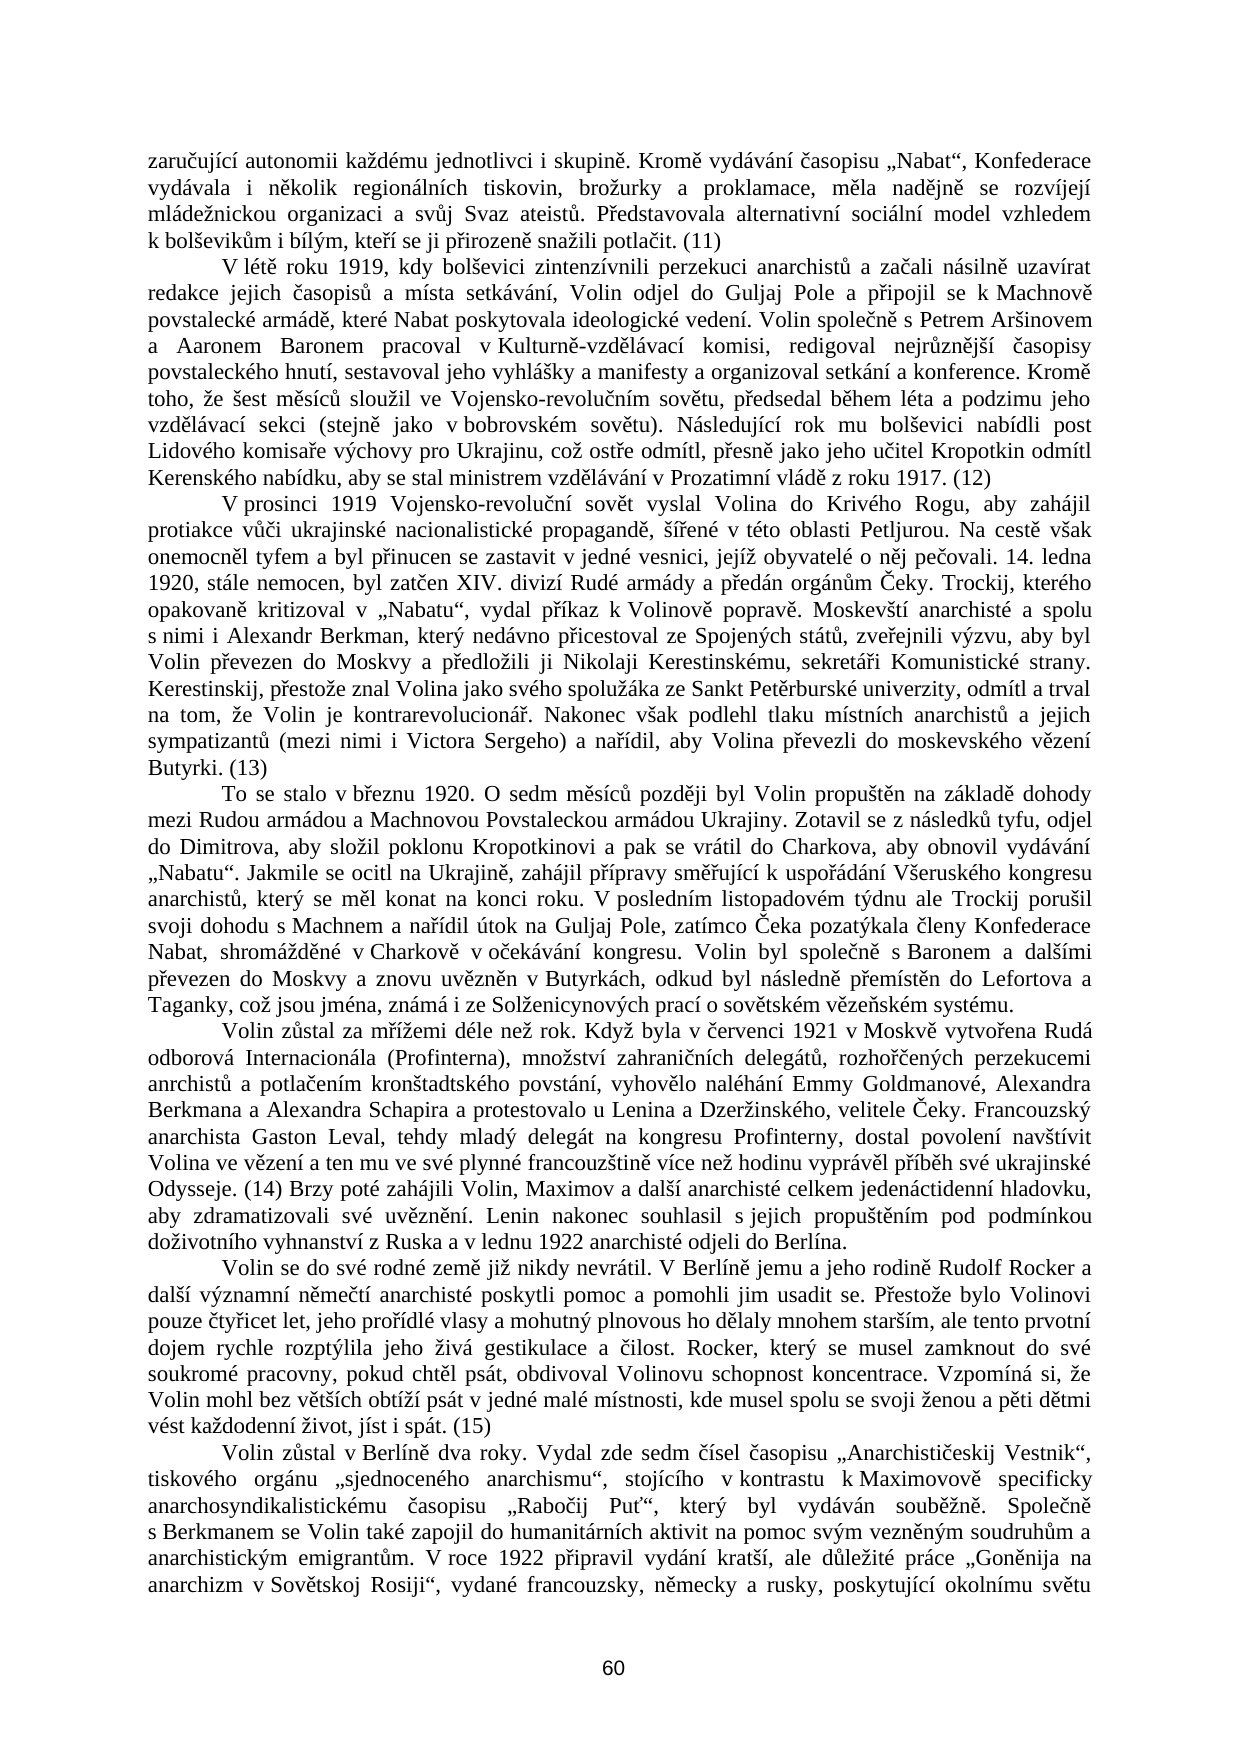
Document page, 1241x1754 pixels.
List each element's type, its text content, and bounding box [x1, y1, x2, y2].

text To se stalo v březnu 1920. O sedm měsíců později byl Volin propuštěn na základě dohody mezi Rudou armádou a Machnovou Povstaleckou armádou Ukrajiny. Zotavil se z následků tyfu, odjel do Dimitrova, aby složil poklonu Kropotkinovi a pak se vrátil do Charkova, aby obnovil vydávání „Nabatu“. Jakmile se ocitl na Ukrajině, zahájil přípravy směřující k uspořádání Všeruského kongresu anarchistů, který se měl konat na konci roku. V posledním listopadovém týdnu ale Trockij porušil svoji dohodu s Machnem a nařídil útok na Guljaj Pole, zatímco Čeka pozatýkala členy Konfederace Nabat, shromážděné v Charkově v očekávání kongresu. Volin byl společně s Baronem a dalšími převezen do Moskvy a znovu uvězněn v Butyrkách, odkud byl následně přemístěn do Lefortova a Taganky, což jsou jména, známá i ze Solženicynových prací o sovětském vězeňském systému. [148, 780, 1093, 1017]
text Volin zůstal v Berlíně dva roky. Vydal zde sedm čísel časopisu „Anarchističeskij Vestnik“, tiskového orgánu „sjednoceného anarchismu“, stojícího v kontrastu k Maximovově specificky anarchosyndikalistickému časopisu „Rabočij Puť“, který byl vydáván souběžně. Společně s Berkmanem se Volin také zapojil do humanitárních aktivit na pomoc svým vezněným soudruhům a anarchistickým emigrantům. V roce 1922 připravil vydání kratší, ale důležité práce „Goněnija na anarchizm v Sovětskoj Rosiji“, vydané francouzsky, německy a rusky, poskytující okolnímu světu [148, 1439, 1093, 1597]
text V prosinci 1919 Vojensko-revoluční sovět vyslal Volina do Krivého Rogu, aby zahájil protiakce vůči ukrajinské nacionalistické propagandě, šířené v této oblasti Petljurou. Na cestě však onemocněl tyfem a byl přinucen se zastavit v jedné vesnici, jejíž obyvatelé o něj pečovali. 14. ledna 1920, stále nemocen, byl zatčen XIV. divizí Rudé armády a předán orgánům Čeky. Trockij, kterého opakovaně kritizoval v „Nabatu“, vydal příkaz k Volinově popravě. Moskevští anarchisté a spolu s nimi i Alexandr Berkman, který nedávno přicestoval ze Spojených států, zveřejnili výzvu, aby byl Volin převezen do Moskvy a předložili ji Nikolaji Kerestinskému, sekretáři Komunistické strany. Kerestinskij, přestože znal Volina jako svého spolužáka ze Sankt Petěrburské univerzity, odmítl a trval na tom, že Volin je kontrarevolucionář. Nakonec však podlehl tlaku místních anarchistů a jejich sympatizantů (mezi nimi i Victora Sergeho) a nařídil, aby Volina převezli do moskevského vězení Butyrki. (13) [148, 490, 1093, 780]
text Volin zůstal za mřížemi déle než rok. Když byla v červenci 1921 v Moskvě vytvořena Rudá odborová Internacionála (Profinterna), množství zahraničních delegátů, rozhořčených perzekucemi anrchistů a potlačením kronštadtského povstání, vyhovělo naléhání Emmy Goldmanové, Alexandra Berkmana a Alexandra Schapira a protestovalo u Lenina a Dzeržinského, velitele Čeky. Francouzský anarchista Gaston Leval, tehdy mladý delegát na kongresu Profinterny, dostal povolení navštívit Volina ve vězení a ten mu ve své plynné francouzštině více než hodinu vyprávěl příběh své ukrajinské Odysseje. (14) Brzy poté zahájili Volin, Maximov a další anarchisté celkem jedenáctidenní hladovku, aby zdramatizovali své uvěznění. Lenin nakonec souhlasil s jejich propuštěním pod podmínkou doživotního vyhnanství z Ruska a v lednu 1922 anarchisté odjeli do Berlína. [148, 1017, 1093, 1254]
text Volin se do své rodné země již nikdy nevrátil. V Berlíně jemu a jeho rodině Rudolf Rocker a další významní němečtí anarchisté poskytli pomoc a pomohli jim usadit se. Přestože bylo Volinovi pouze čtyřicet let, jeho prořídlé vlasy a mohutný plnovous ho dělaly mnohem starším, ale tento prvotní dojem rychle rozptýlila jeho živá gestikulace a čilost. Rocker, který se musel zamknout do své soukromé pracovny, pokud chtěl psát, obdivoval Volinovu schopnost koncentrace. Vzpomíná si, že Volin mohl bez větších obtíží psát v jedné malé místnosti, kde musel spolu se svoji ženou a pěti dětmi vést každodenní život, jíst i spát. (15) [148, 1254, 1093, 1439]
text V létě roku 1919, kdy bolševici zintenzívnili perzekuci anarchistů a začali násilně uzavírat redakce jejich časopisů a místa setkávání, Volin odjel do Guljaj Pole a připojil se k Machnově povstalecké armádě, které Nabat poskytovala ideologické vedení. Volin společně s Petrem Aršinovem a Aaronem Baronem pracoval v Kulturně-vzdělávací komisi, redigoval nejrůznější časopisy povstaleckého hnutí, sestavoval jeho vyhlášky a manifesty a organizoval setkání a konference. Kromě toho, že šest měsíců sloužil ve Vojensko-revolučním sovětu, předsedal během léta a podzimu jeho vzdělávací sekci (stejně jako v bobrovském sovětu). Následující rok mu bolševici nabídli post Lidového komisaře výchovy pro Ukrajinu, což ostře odmítl, přesně jako jeho učitel Kropotkin odmítl Kerenského nabídku, aby se stal ministrem vzdělávání v Prozatimní vládě z roku 1917. (12) [148, 253, 1093, 490]
text zaručující autonomii každému jednotlivci i skupině. Kromě vydávání časopisu „Nabat“, Konfederace vydávala i několik regionálních tiskovin, brožurky a proklamace, měla nadějně se rozvíjejí mládežnickou organizaci a svůj Svaz ateistů. Představovala alternativní sociální model vzhledem k bolševikům i bílým, kteří se ji přirozeně snažili potlačit. (11) [148, 148, 1093, 253]
